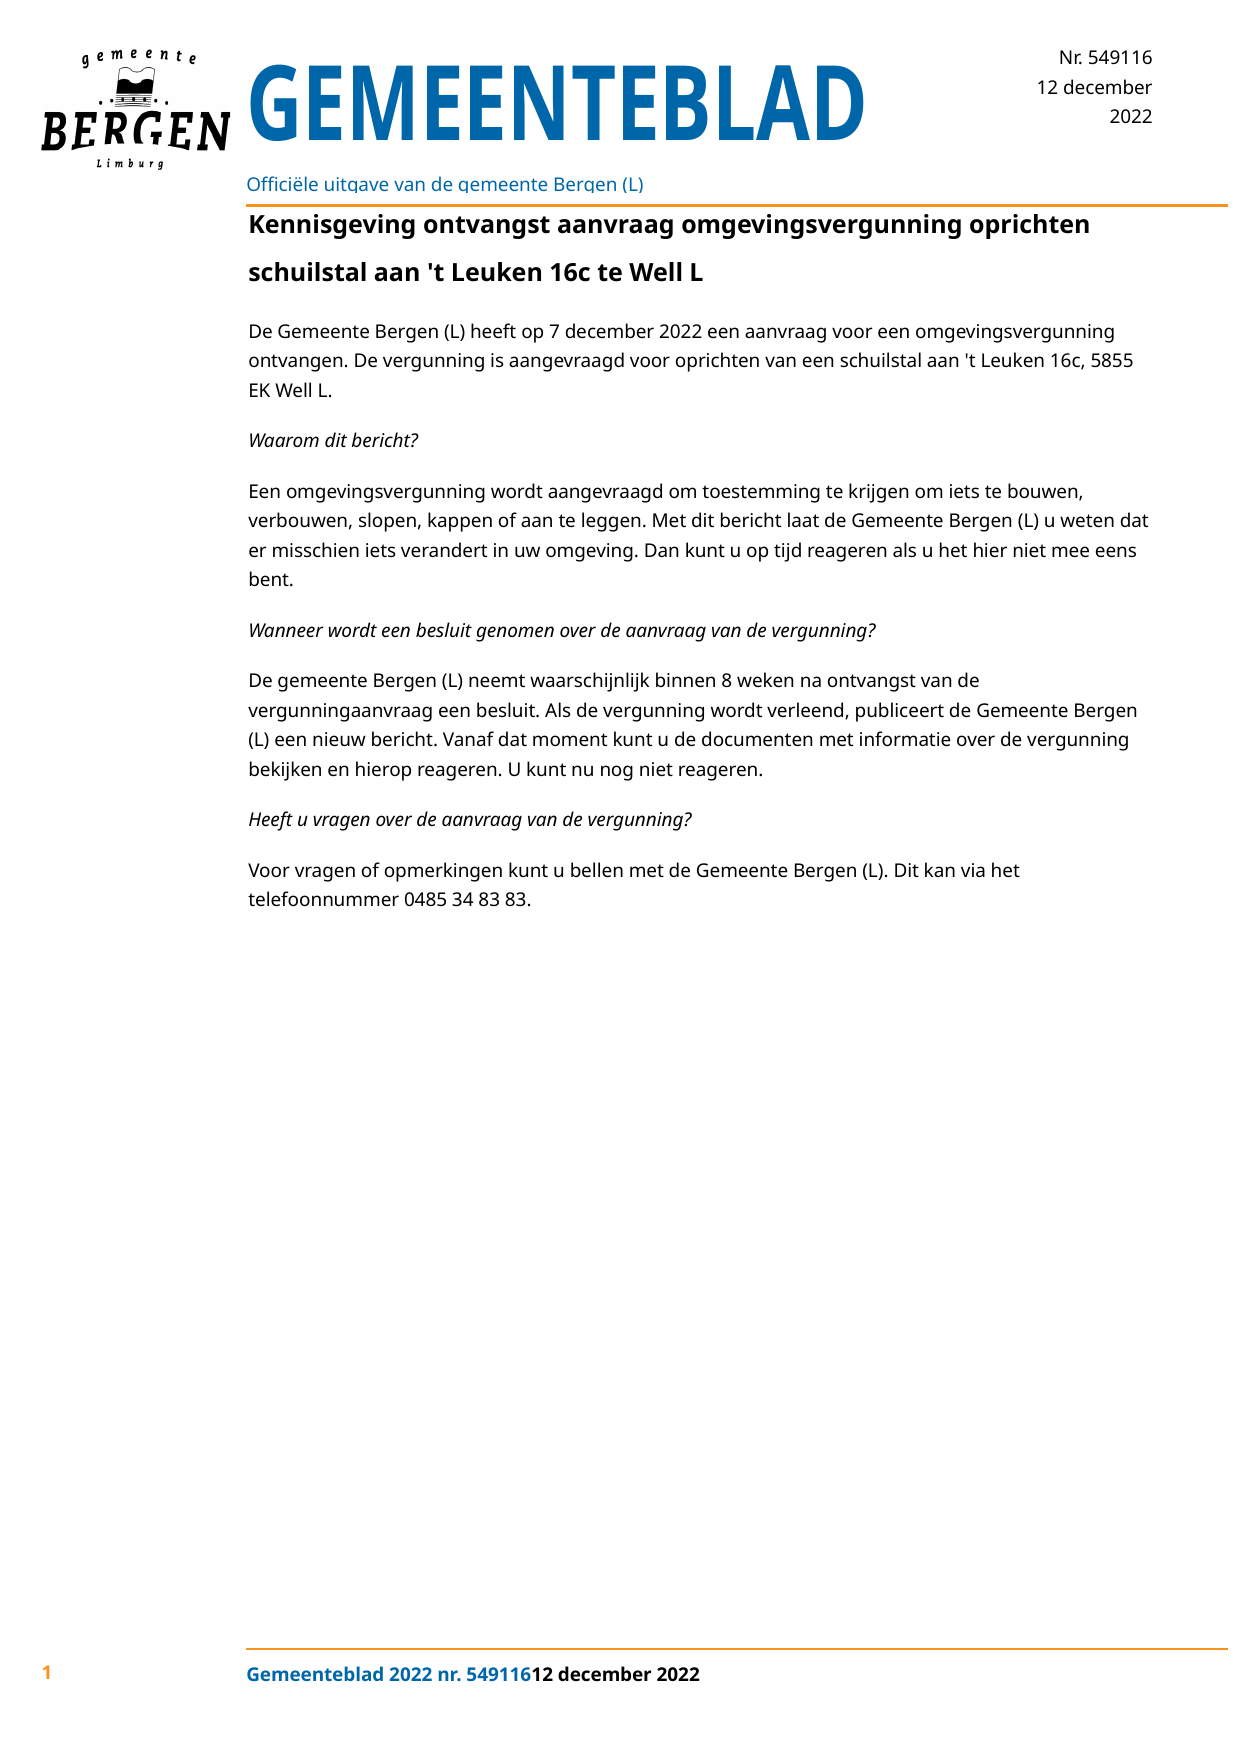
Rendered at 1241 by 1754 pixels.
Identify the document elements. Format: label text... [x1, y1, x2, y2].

picture [41, 47, 231, 172]
text De gemeente Bergen (L) neemt waarschijnlijk binnen 8 weken na ontvangst van de vergunningaanvraag een besluit. Als de vergunning wordt verleend, publiceert de Gemeente Bergen (L) een nieuw bericht. Vanaf dat moment kunt u de documenten met informatie over de vergunning bekijken en hierop reageren. U kunt nu nog niet reageren. [248, 667, 1152, 782]
text Kennisgeving ontvangst aanvraag omgevingsvergunning oprichten schuilstal aan 't Leuken 16c te Well L [248, 207, 1152, 288]
text Heeft u vragen over de aanvraag van de vergunning? [248, 807, 1152, 832]
text Wanneer wordt een besluit genomen over de aanvraag van de vergunning? [248, 617, 1152, 643]
text Een omgevingsvergunning wordt aangevraagd om toestemming te krijgen om iets te bouwen, verbouwen, slopen, kappen of aan te leggen. Met dit bericht laat de Gemeente Bergen (L) u weten dat er misschien iets verandert in uw omgeving. Dan kunt u op tijd reageren als u het hier niet mee eens bent. [248, 478, 1152, 592]
text Waarom dit bericht? [248, 427, 1152, 453]
text De Gemeente Bergen (L) heeft op 7 december 2022 een aanvraag voor een omgevingsvergunning ontvangen. De vergunning is aangevraagd voor oprichten van een schuilstal aan 't Leuken 16c, 5855 EK Well L. [248, 318, 1152, 403]
text Voor vragen of opmerkingen kunt u bellen met de Gemeente Bergen (L). Dit kan via het telefoonnummer 0485 34 83 83. [248, 857, 1152, 912]
